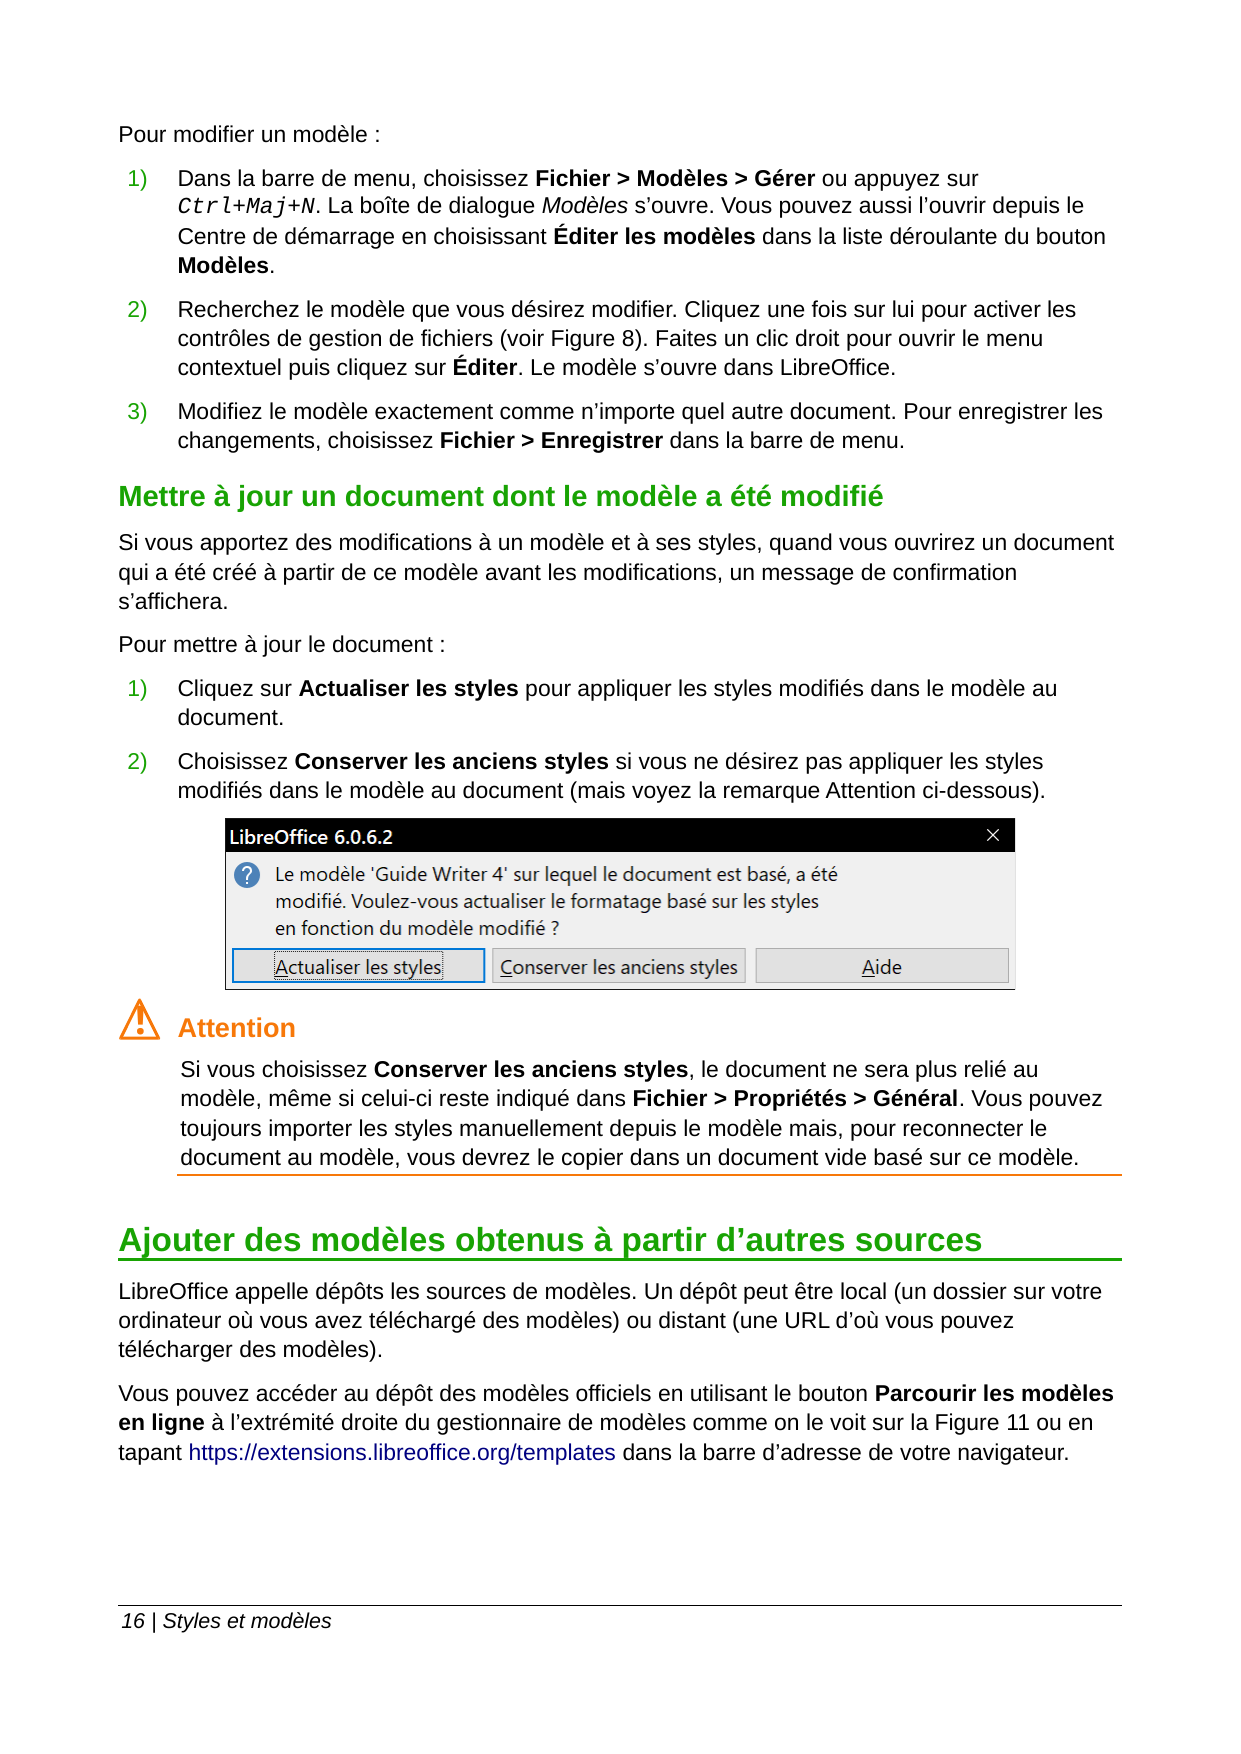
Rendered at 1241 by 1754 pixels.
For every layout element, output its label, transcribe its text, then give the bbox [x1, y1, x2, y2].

list Dans la barre de menu, choisissez Fichier > Modèles > Gérer ou appuyez sur Ctrl+Maj+N. La boîte de dialogue Modèles s’ouvre. Vous pouvez aussi l’ouvrir depuis le Centre de démarrage en choisissant Éditer les modèles dans la liste déroulante du bouton Modèles. [148, 162, 1122, 278]
subtitle Mettre à jour un document dont le modèle a été modifié [118, 483, 1122, 512]
text Pour mettre à jour le document : [118, 628, 1122, 658]
list Modifiez le modèle exactement comme n’importe quel autre document. Pour enregistrer les changements, choisissez Fichier > Enregistrer dans la barre de menu. [148, 395, 1122, 453]
list Recherchez le modèle que vous désirez modifier. Cliquez une fois sur lui pour activer les contrôles de gestion de fichiers (voir Figure 8). Faites un clic droit pour ouvrir le menu contextuel puis cliquez sur Éditer. Le modèle s’ouvre dans LibreOffice. [148, 293, 1122, 381]
list Cliquez sur Actualiser les styles pour appliquer les styles modifiés dans le modèle au document. [148, 672, 1122, 731]
picture [225, 818, 1016, 990]
text Si vous apportez des modifications à un modèle et à ses styles, quand vous ouvrirez un document qui a été créé à partir de ce modèle avant les modifications, un message de confirmation s’affichera. [118, 526, 1122, 614]
text LibreOffice appelle dépôts les sources de modèles. Un dépôt peut être local (un dossier sur votre ordinateur où vous avez téléchargé des modèles) ou distant (une URL d’où vous pouvez télécharger des modèles). [118, 1275, 1122, 1363]
list Attention [118, 997, 1122, 1043]
text Pour modifier un modèle : [118, 118, 1122, 147]
text Si vous choisissez Conserver les anciens styles, le document ne sera plus relié au modèle, même si celui-ci reste indiqué dans Fichier > Propriétés > Général. Vous pouvez toujours importer les styles manuellement depuis le modèle mais, pour reconnecter le document au modèle, vous devrez le copier dans un document vide basé sur ce modèle. [177, 1051, 1122, 1174]
list Choisissez Conserver les anciens styles si vous ne désirez pas appliquer les styles modifiés dans le modèle au document (mais voyez la remarque Attention ci-dessous). [148, 745, 1122, 803]
subtitle Ajouter des modèles obtenus à partir d’autres sources [118, 1220, 1122, 1258]
text Vous pouvez accéder au dépôt des modèles officiels en utilisant le bouton Parcourir les modèles en ligne à l’extrémité droite du gestionnaire de modèles comme on le voit sur la Figure 11 ou en tapant https://extensions.libreoffice.org/templates dans la barre d’adresse de votre navigateur. [118, 1377, 1122, 1465]
